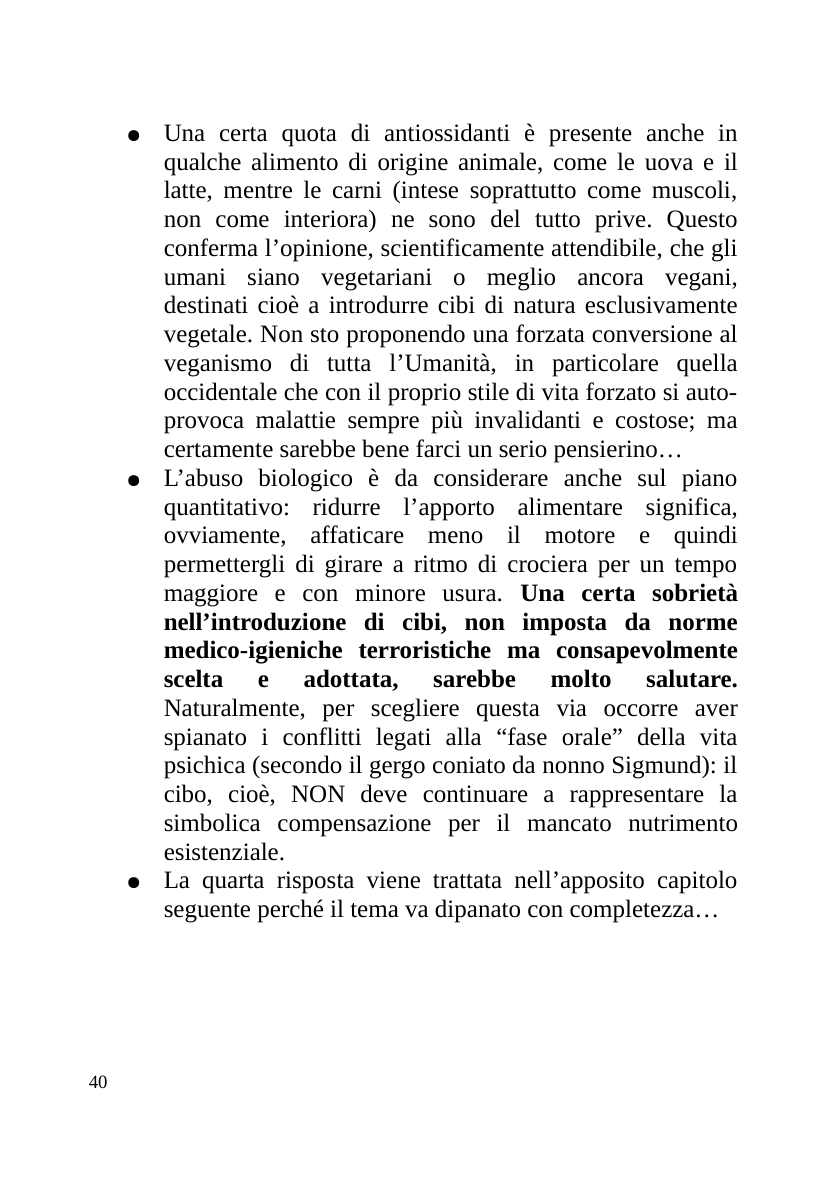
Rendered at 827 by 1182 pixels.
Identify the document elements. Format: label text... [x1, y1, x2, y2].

list La quarta risposta viene trattata nell’apposito capitolo seguente perché il tema va dipanato con completezza… [126, 866, 738, 923]
list L’abuso biologico è da considerare anche sul piano quantitativo: ridurre l’apporto alimentare significa, ovviamente, affaticare meno il motore e quindi permettergli di girare a ritmo di crociera per un tempo maggiore e con minore usura. Una certa sobrietà nell’introduzione di cibi, non imposta da norme medico-igieniche terroristiche ma consapevolmente scelta e adottata, sarebbe molto salutare. Naturalmente, per scegliere questa via occorre aver spianato i conflitti legati alla “fase orale” della vita psichica (secondo il gergo coniato da nonno Sigmund): il cibo, cioè, NON deve continuare a rappresentare la simbolica compensazione per il mancato nutrimento esistenziale. [126, 463, 738, 866]
list Una certa quota di antiossidanti è presente anche in qualche alimento di origine animale, come le uova e il latte, mentre le carni (intese soprattutto come muscoli, non come interiora) ne sono del tutto prive. Questo conferma l’opinione, scientificamente attendibile, che gli umani siano vegetariani o meglio ancora vegani, destinati cioè a introdurre cibi di natura esclusivamente vegetale. Non sto proponendo una forzata conversione al veganismo di tutta l’Umanità, in particolare quella occidentale che con il proprio stile di vita forzato si auto-provoca malattie sempre più invalidanti e costose; ma certamente sarebbe bene farci un serio pensierino… [126, 118, 738, 463]
